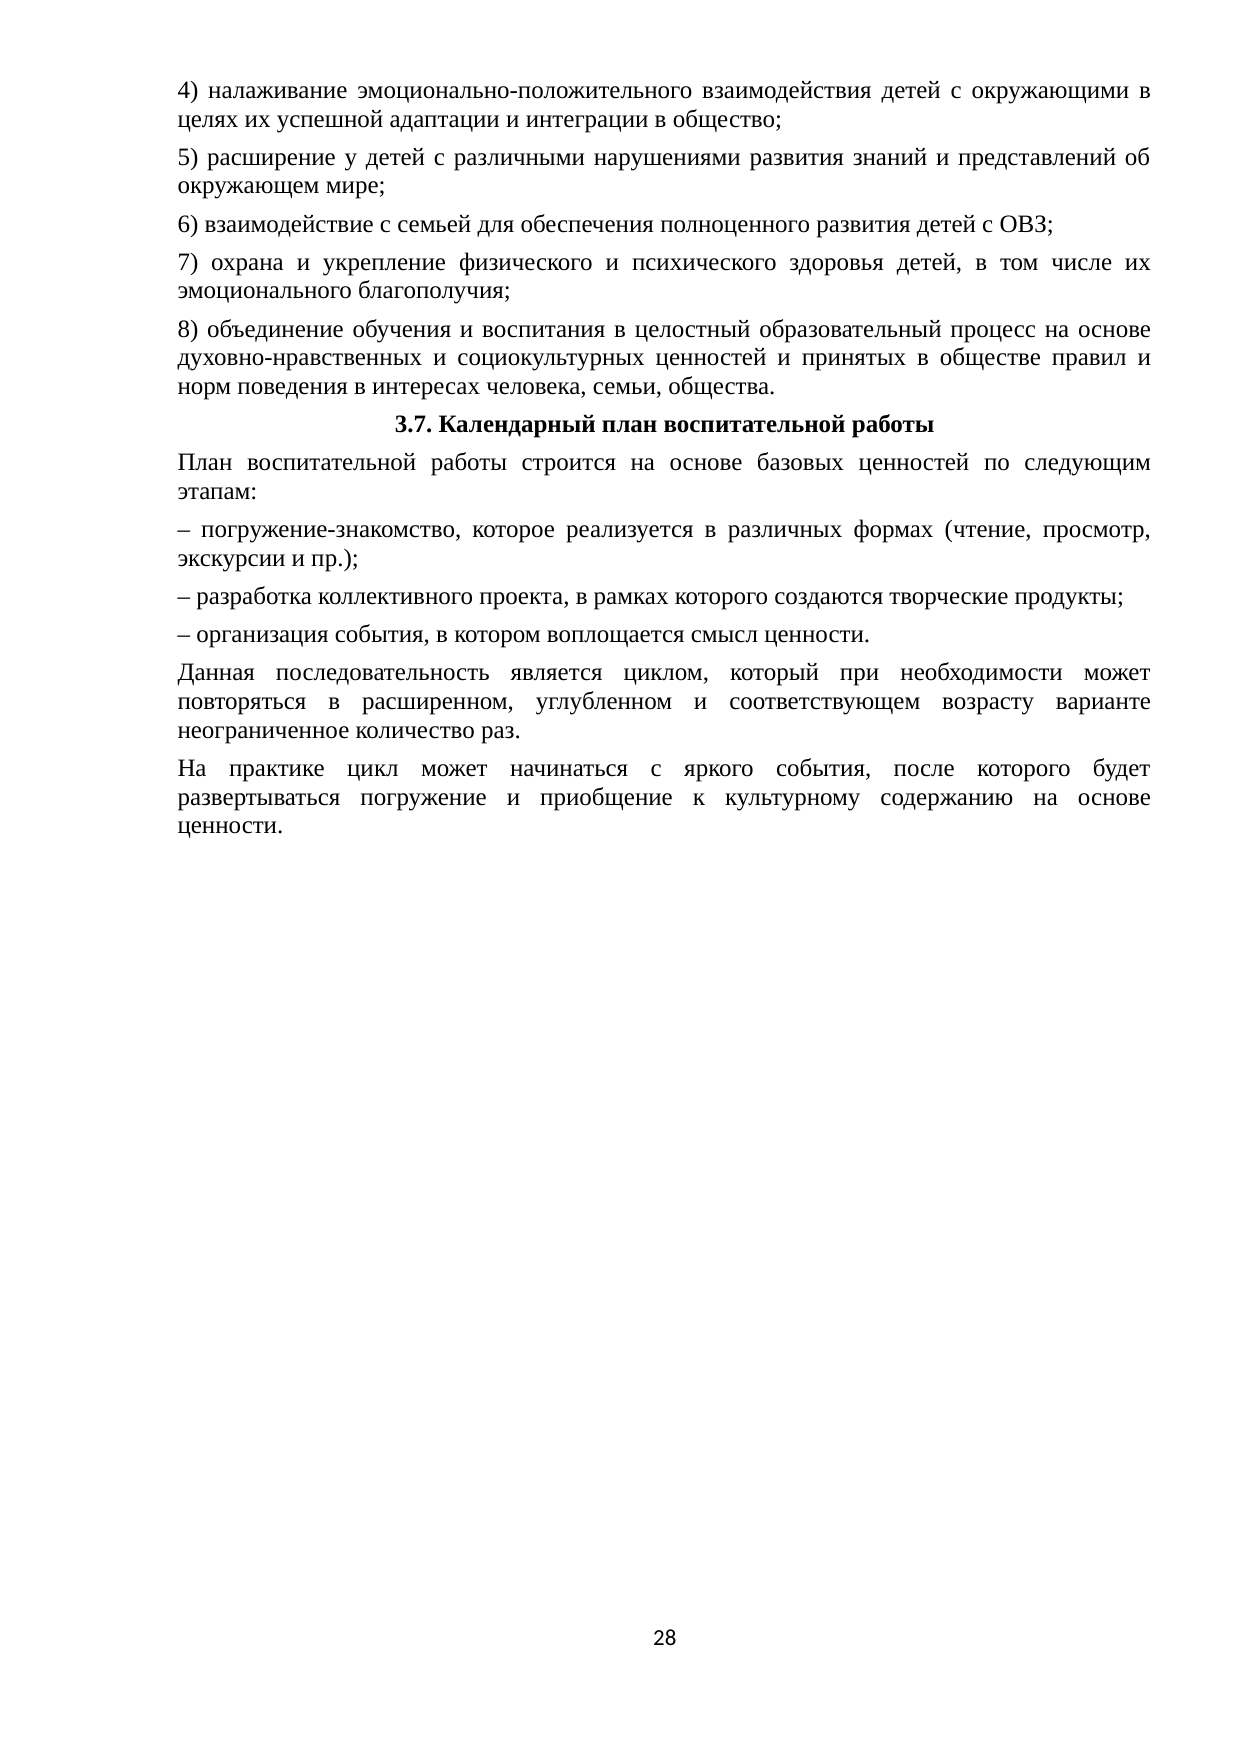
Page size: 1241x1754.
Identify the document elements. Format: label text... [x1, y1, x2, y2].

text 4) налаживание эмоционально-положительного взаимодействия детей с окружающими в целях их успешной адаптации и интеграции в общество; [177, 75, 1152, 132]
text – организация события, в котором воплощается смысл ценности. [177, 619, 1152, 648]
text – разработка коллективного проекта, в рамках которого создаются творческие продукты; [177, 581, 1152, 610]
text План воспитательной работы строится на основе базовых ценностей по следующим этапам: [177, 447, 1152, 505]
text На практике цикл может начинаться с яркого события, после которого будет развертываться погружение и приобщение к культурному содержанию на основе ценности. [177, 753, 1152, 839]
text 5) расширение у детей с различными нарушениями развития знаний и представлений об окружающем мире; [177, 142, 1152, 199]
text Данная последовательность является циклом, который при необходимости может повторяться в расширенном, углубленном и соответствующем возрасту варианте неограниченное количество раз. [177, 657, 1152, 744]
text – погружение-знакомство, которое реализуется в различных формах (чтение, просмотр, экскурсии и пр.); [177, 514, 1152, 572]
text 6) взаимодействие с семьей для обеспечения полноценного развития детей с ОВЗ; [177, 209, 1152, 237]
text 7) охрана и укрепление физического и психического здоровья детей, в том числе их эмоционального благополучия; [177, 247, 1152, 304]
text 8) объединение обучения и воспитания в целостный образовательный процесс на основе духовно-нравственных и социокультурных ценностей и принятых в обществе правил и норм поведения в интересах человека, семьи, общества. [177, 314, 1152, 400]
text 3.7. Календарный план воспитательной работы [177, 409, 1152, 438]
